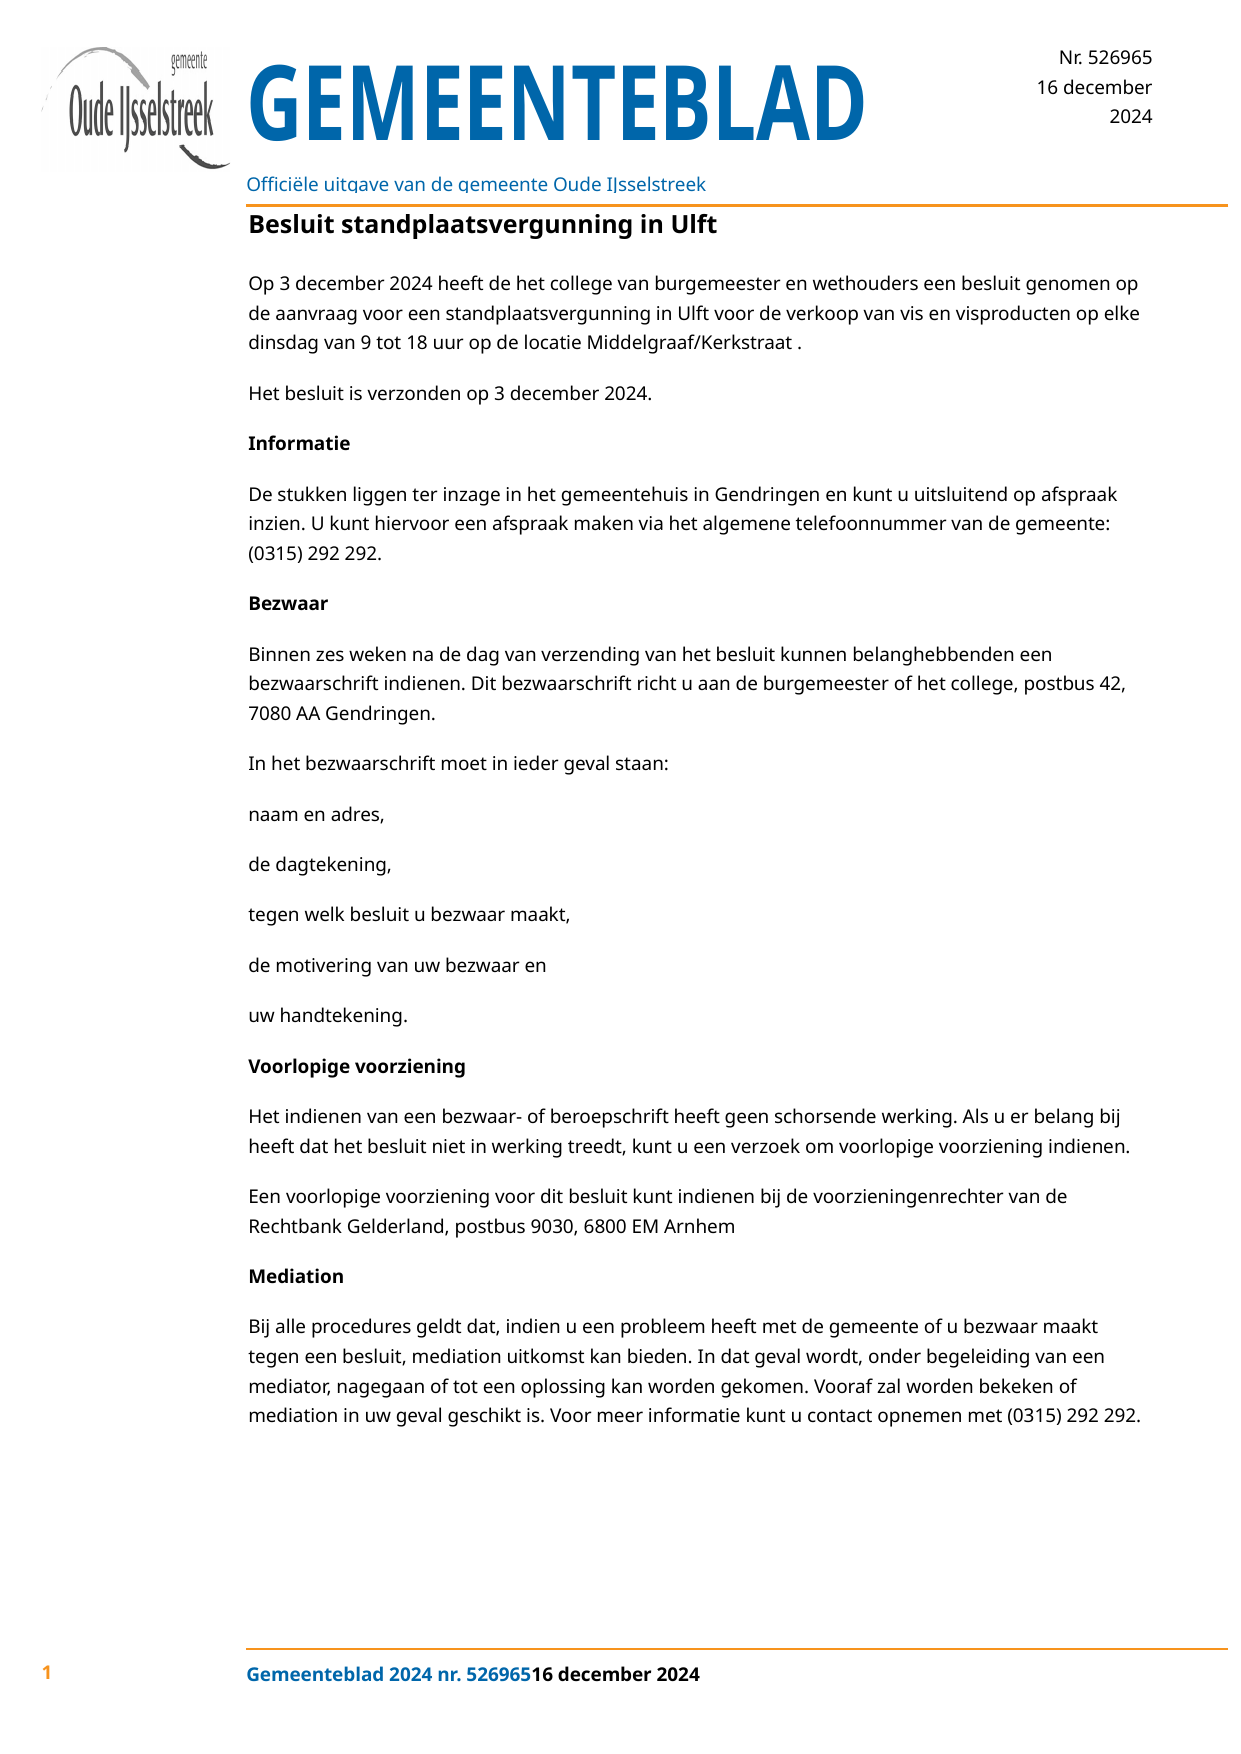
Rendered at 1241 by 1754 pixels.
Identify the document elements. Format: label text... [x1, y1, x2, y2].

text tegen welk besluit u bezwaar maakt, [248, 902, 1152, 927]
text Binnen zes weken na de dag van verzending van het besluit kunnen belanghebbenden een bezwaarschrift indienen. Dit bezwaarschrift richt u aan de burgemeester of het college, postbus 42, 7080 AA Gendringen. [248, 641, 1152, 726]
text In het bezwaarschrift moet in ieder geval staan: [248, 750, 1152, 776]
text Bij alle procedures geldt dat, indien u een probleem heeft met de gemeente of u bezwaar maakt tegen een besluit, mediation uitkomst kan bieden. In dat geval wordt, onder begeleiding van een mediator, nagegaan of tot een oplossing kan worden gekomen. Vooraf zal worden bekeken of mediation in uw geval geschikt is. Voor meer informatie kunt u contact opnemen met (0315) 292 292. [248, 1314, 1152, 1428]
text Het besluit is verzonden op 3 december 2024. [248, 380, 1152, 406]
text Mediation [248, 1263, 1152, 1289]
text naam en adres, [248, 801, 1152, 826]
text Het indienen van een bezwaar- of beroepschrift heeft geen schorsende werking. Als u er belang bij heeft dat het besluit niet in werking treedt, kunt u een verzoek om voorlopige voorziening indienen. [248, 1103, 1152, 1158]
text Voorlopige voorziening [248, 1053, 1152, 1078]
text de dagtekening, [248, 851, 1152, 877]
text Bezwaar [248, 590, 1152, 616]
text de motivering van uw bezwaar en [248, 952, 1152, 978]
text Informatie [248, 430, 1152, 456]
text De stukken liggen ter inzage in het gemeentehuis in Gendringen en kunt u uitsluitend op afspraak inzien. U kunt hiervoor een afspraak maken via het algemene telefoonnummer van de gemeente: (0315) 292 292. [248, 481, 1152, 566]
text Besluit standplaatsvergunning in Ulft [248, 207, 1152, 241]
picture [41, 47, 231, 172]
text uw handtekening. [248, 1002, 1152, 1028]
text Op 3 december 2024 heeft de het college van burgemeester en wethouders een besluit genomen op de aanvraag voor een standplaatsvergunning in Ulft voor de verkoop van vis en visproducten op elke dinsdag van 9 tot 18 uur op de locatie Middelgraaf/Kerkstraat . [248, 270, 1152, 355]
text Een voorlopige voorziening voor dit besluit kunt indienen bij de voorzieningenrechter van de Rechtbank Gelderland, postbus 9030, 6800 EM Arnhem [248, 1183, 1152, 1238]
